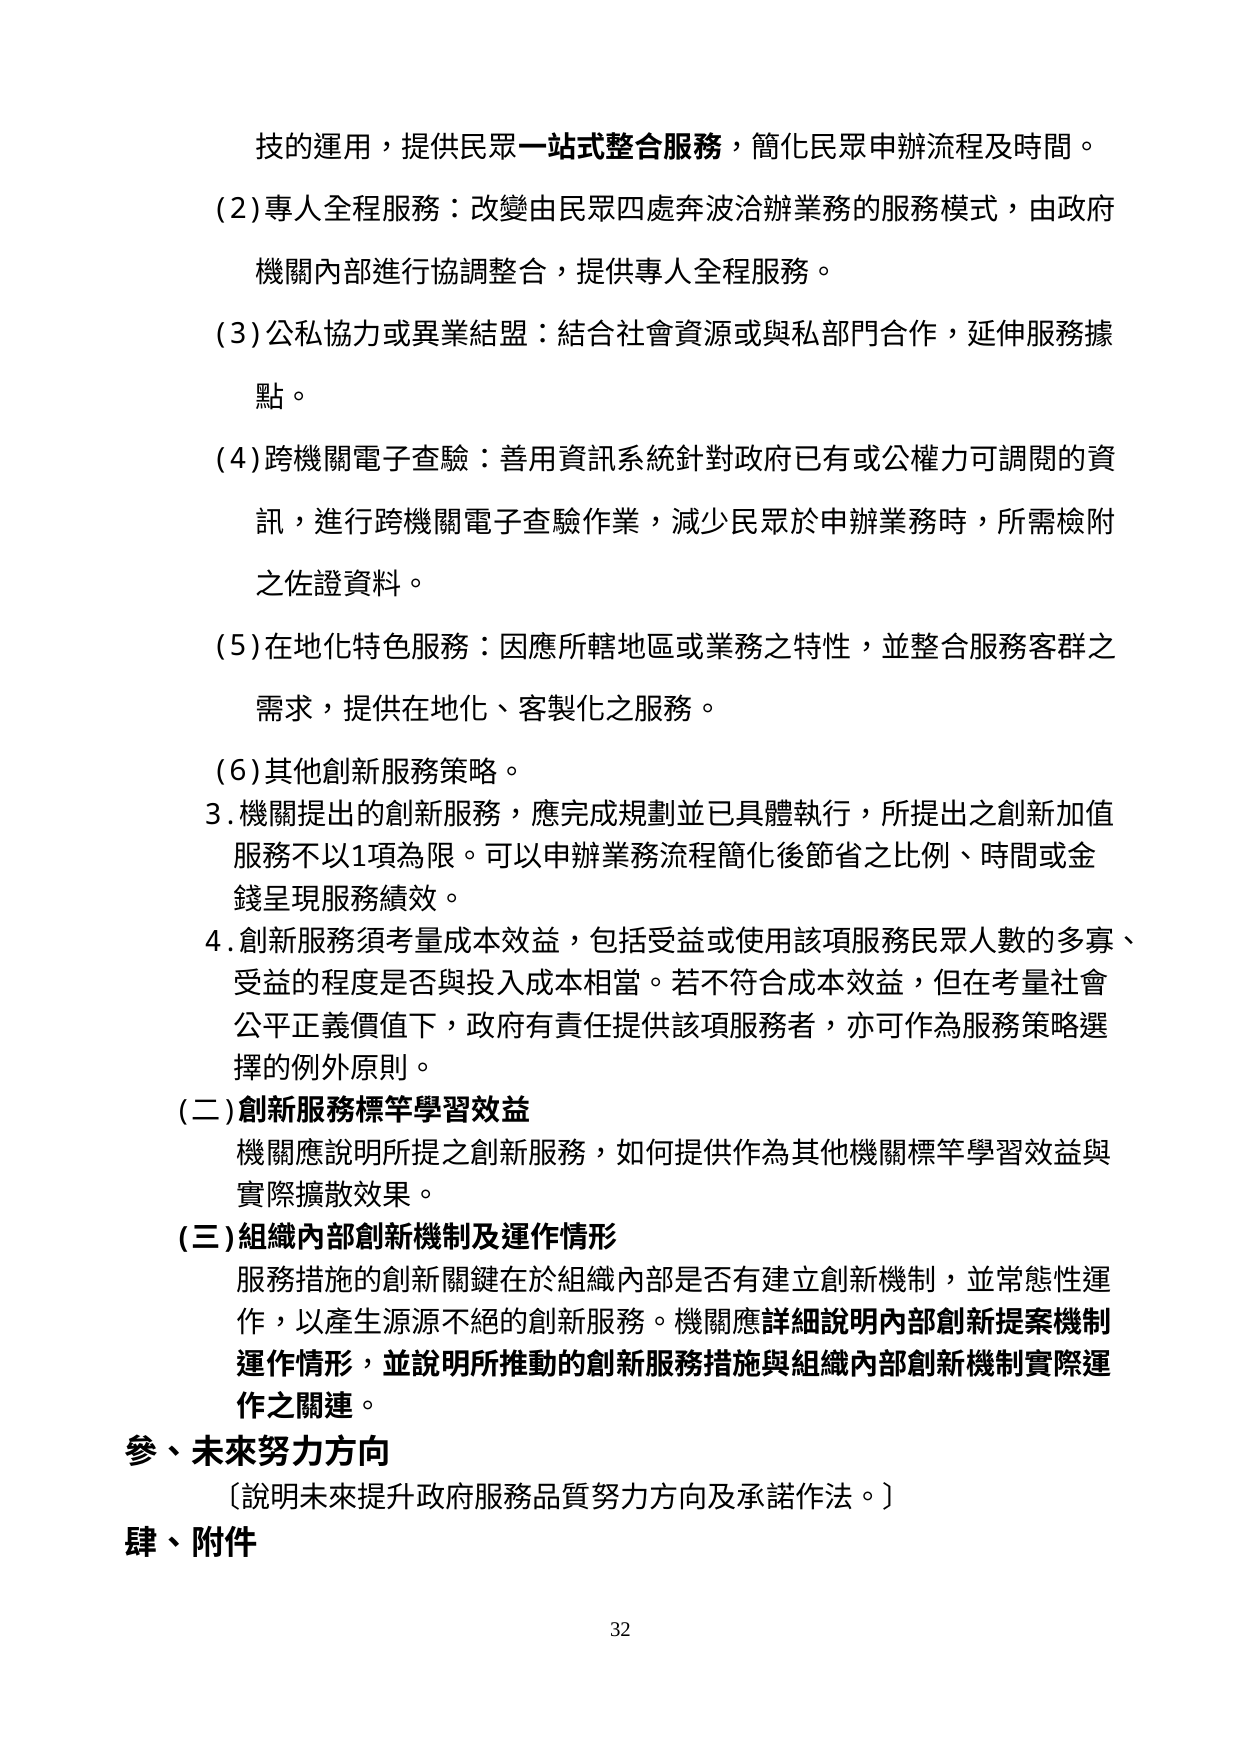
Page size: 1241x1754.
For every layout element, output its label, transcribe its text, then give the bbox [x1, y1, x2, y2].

text (6)其他創新服務策略。 [212, 728, 1116, 790]
text 〔說明未來提升政府服務品質努力方向及承諾作法。〕 [212, 1473, 1116, 1516]
text 參、未來努力方向 [124, 1425, 1116, 1473]
text (3)公私協力或異業結盟：結合社會資源或與私部門合作，延伸服務據點。 [212, 290, 1116, 415]
text 機關應說明所提之創新服務，如何提供作為其他機關標竿學習效益與實際擴散效果。 [237, 1129, 1116, 1214]
text (4)跨機關電子查驗：善用資訊系統針對政府已有或公權力可調閱的資訊，進行跨機關電子查驗作業，減少民眾於申辦業務時，所需檢附之佐證資料。 [212, 415, 1116, 603]
text (三)組織內部創新機制及運作情形 [174, 1214, 1116, 1256]
text 技的運用，提供民眾一站式整合服務，簡化民眾申辦流程及時間。 [212, 103, 1116, 165]
text (5)在地化特色服務：因應所轄地區或業務之特性，並整合服務客群之需求，提供在地化、客製化之服務。 [212, 603, 1116, 728]
text 3.機關提出的創新服務，應完成規劃並已具體執行，所提出之創新加值服務不以1項為限。可以申辦業務流程簡化後節省之比例、時間或金錢呈現服務績效。 [204, 790, 1116, 917]
text 肆、附件 [124, 1516, 1116, 1564]
text 4.創新服務須考量成本效益，包括受益或使用該項服務民眾人數的多寡、受益的程度是否與投入成本相當。若不符合成本效益，但在考量社會公平正義價值下，政府有責任提供該項服務者，亦可作為服務策略選擇的例外原則。 [204, 917, 1116, 1087]
text 服務措施的創新關鍵在於組織內部是否有建立創新機制，並常態性運作，以產生源源不絕的創新服務。機關應詳細說明內部創新提案機制運作情形，並說明所推動的創新服務措施與組織內部創新機制實際運作之關連。 [237, 1256, 1116, 1425]
text (二)創新服務標竿學習效益 [174, 1087, 1116, 1129]
text (2)專人全程服務：改變由民眾四處奔波洽辦業務的服務模式，由政府機關內部進行協調整合，提供專人全程服務。 [212, 165, 1116, 290]
